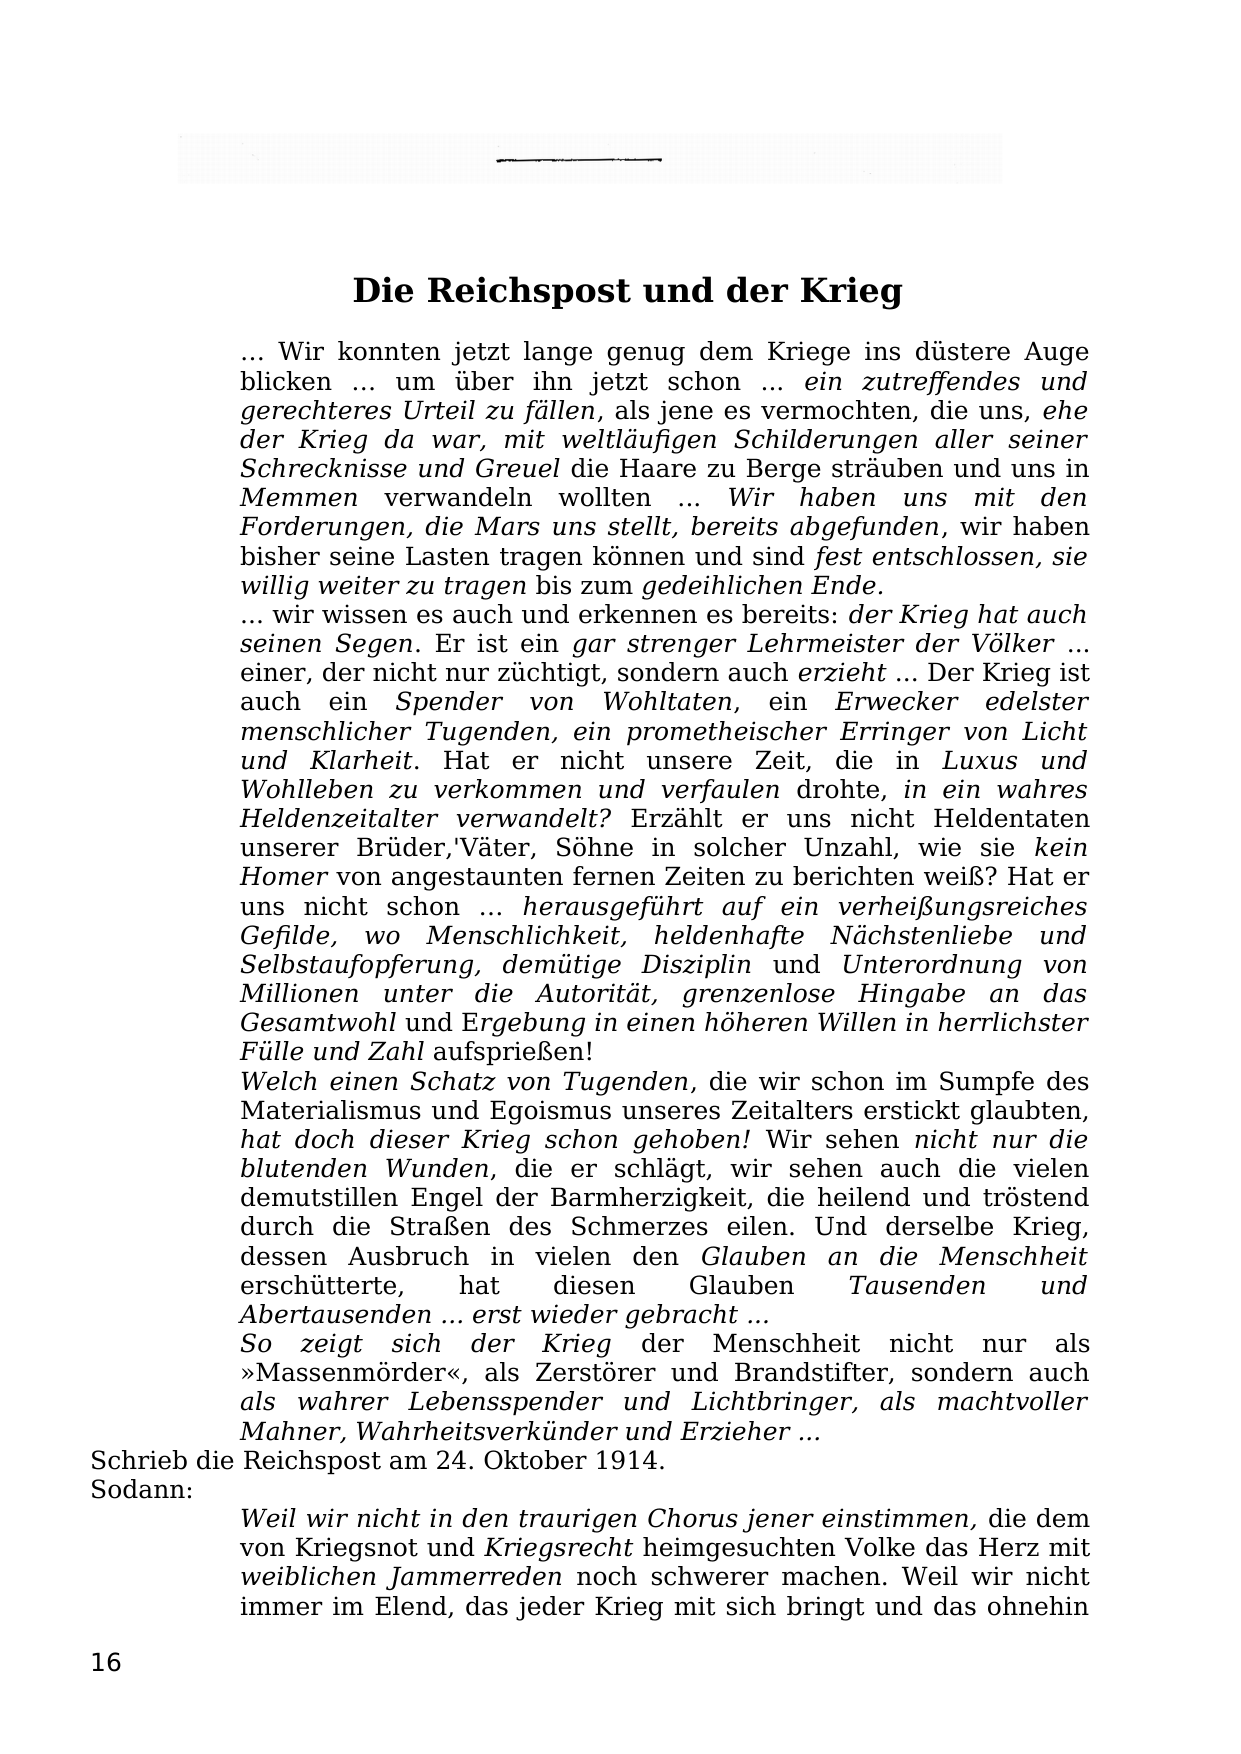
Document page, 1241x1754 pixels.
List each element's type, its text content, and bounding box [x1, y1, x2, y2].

picture [177, 133, 1003, 184]
text Sodann: [90, 1475, 1091, 1504]
text So zeigt sich der Krieg der Menschheit nicht nur als »Massenmörder«, als Zerstörer und Brandstifter, sondern auch als wahrer Lebensspender und Lichtbringer, als machtvoller Mahner, Wahrheitsverkünder und Erzieher ... [240, 1329, 1091, 1446]
text Welch einen Schatz von Tugenden, die wir schon im Sumpfe des Materialismus und Egoismus unseres Zeitalters erstickt glaubten, hat doch dieser Krieg schon gehoben! Wir sehen nicht nur die blutenden Wunden, die er schlägt, wir sehen auch die vielen demutstillen Engel der Barmherzigkeit, die heilend und tröstend durch die Straßen des Schmerzes eilen. Und derselbe Krieg, dessen Ausbruch in vielen den Glauben an die Menschheit erschütterte, hat diesen Glauben Tausenden und Abertausenden ... erst wieder gebracht ... [240, 1067, 1091, 1329]
text Schrieb die Reichspost am 24. Oktober 1914. [90, 1446, 1091, 1475]
text ... wir wissen es auch und erkennen es bereits: der Krieg hat auch seinen Segen. Er ist ein gar strenger Lehrmeister der Völker ... einer, der nicht nur züchtigt, sondern auch erzieht ... Der Krieg ist auch ein Spender von Wohltaten, ein Erwecker edelster menschlicher Tugenden, ein prometheischer Erringer von Licht und Klarheit. Hat er nicht unsere Zeit, die in Luxus und Wohlleben zu verkommen und verfaulen drohte, in ein wahres Heldenzeitalter verwandelt? Erzählt er uns nicht Heldentaten unserer Brüder,'Väter, Söhne in solcher Unzahl, wie sie kein Homer von angestaunten fernen Zeiten zu berichten weiß? Hat er uns nicht schon … herausgeführt auf ein verheißungsreiches Gefilde, wo Menschlichkeit, heldenhafte Nächstenliebe und Selbstaufopferung, demütige Disziplin und Unterordnung von Millionen unter die Autorität, grenzenlose Hingabe an das Gesamtwohl und Ergebung in einen höheren Willen in herrlichster Fülle und Zahl aufsprießen! [240, 600, 1091, 1067]
text Die Reichspost und der Krieg [90, 252, 1091, 310]
text … Wir konnten jetzt lange genug dem Kriege ins düstere Auge blicken … um über ihn jetzt schon ... ein zutreffendes und gerechteres Urteil zu fällen, als jene es vermochten, die uns, ehe der Krieg da war, mit weltläufigen Schilderungen aller seiner Schrecknisse und Greuel die Haare zu Berge sträuben und uns in Memmen verwandeln wollten ... Wir haben uns mit den Forderungen, die Mars uns stellt, bereits abgefunden, wir haben bisher seine Lasten tragen können und sind fest entschlossen, sie willig weiter zu tragen bis zum gedeihlichen Ende. [240, 310, 1091, 600]
text Weil wir nicht in den traurigen Chorus jener einstimmen, die dem von Kriegsnot und Kriegsrecht heimgesuchten Volke das Herz mit weiblichen Jammerreden noch schwerer machen. Weil wir nicht immer im Elend, das jeder Krieg mit sich bringt und das ohnehin [240, 1504, 1091, 1621]
